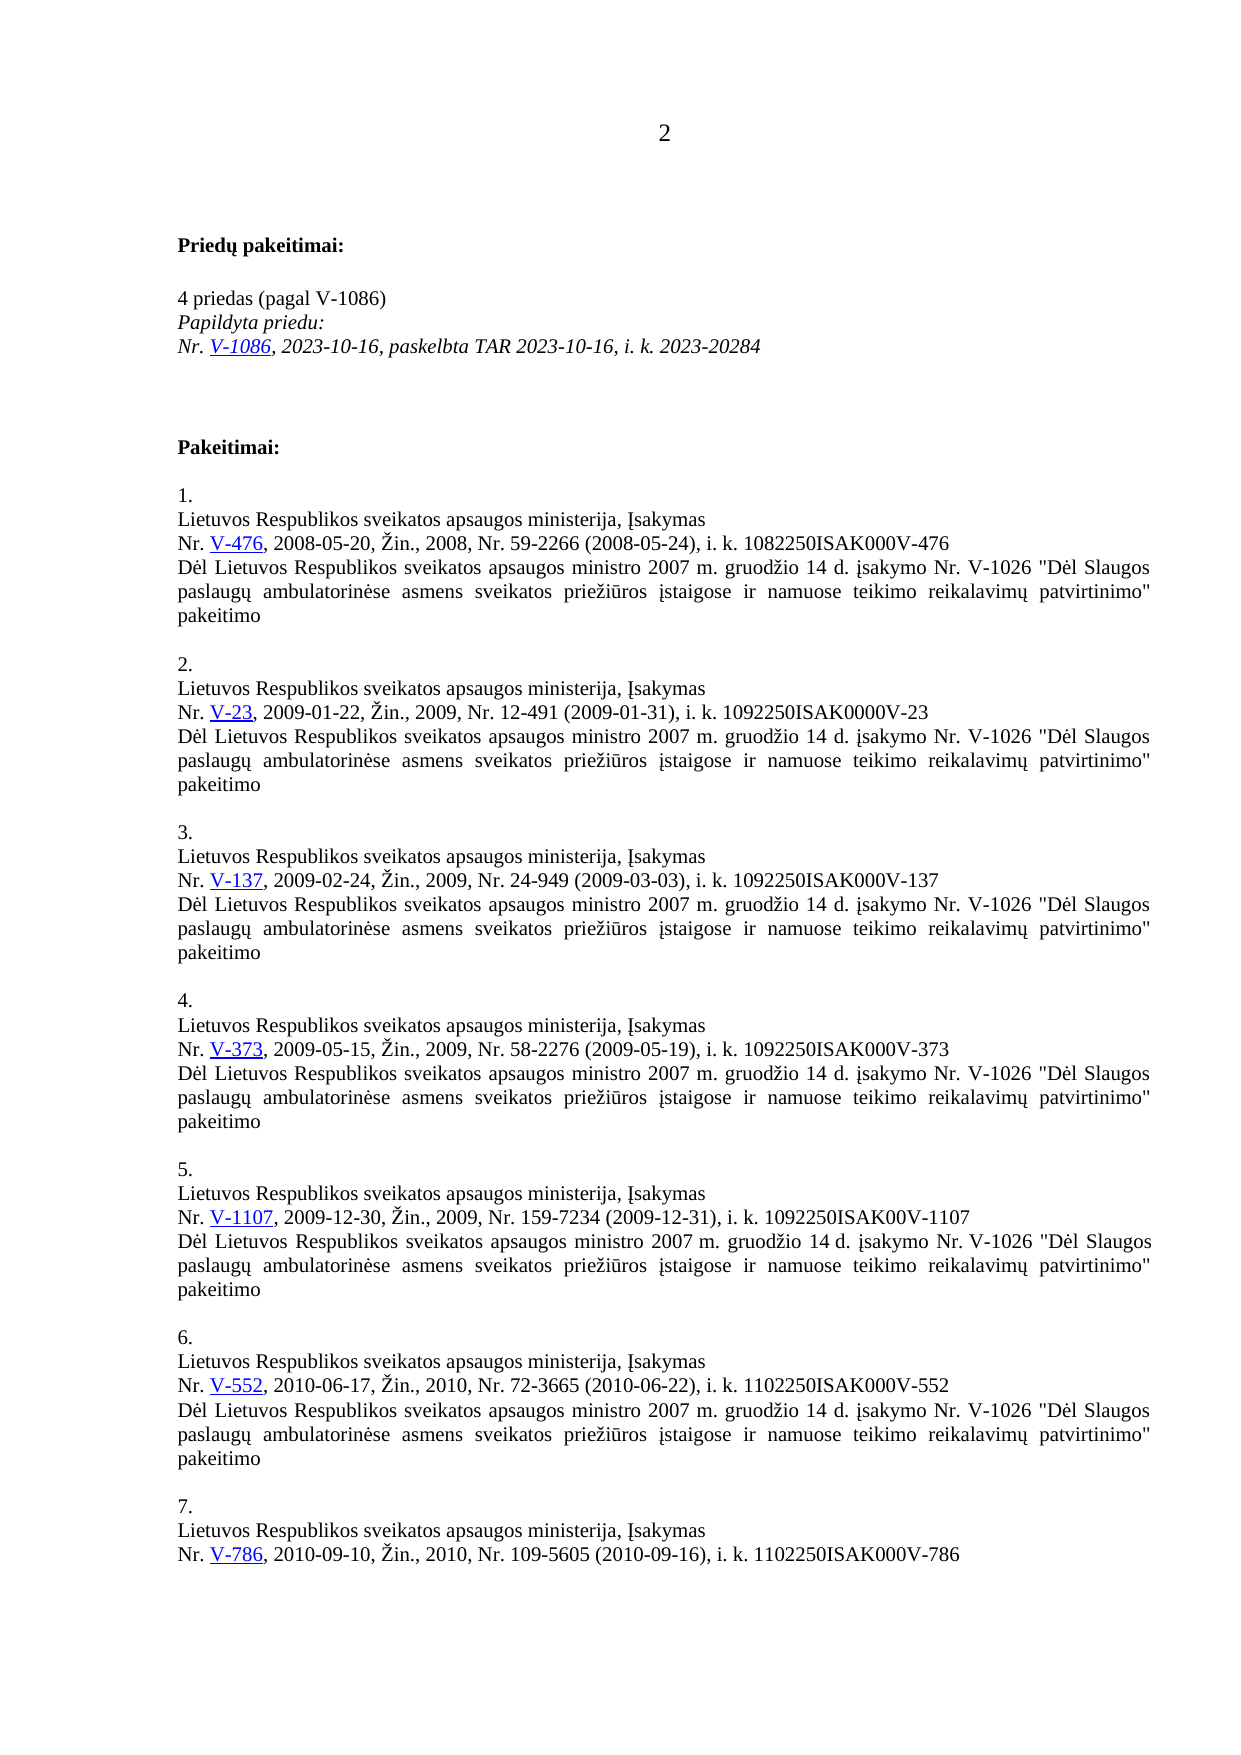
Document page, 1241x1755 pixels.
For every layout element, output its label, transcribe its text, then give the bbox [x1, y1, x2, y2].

text Dėl Lietuvos Respublikos sveikatos apsaugos ministro 2007 m. gruodžio 14 d. įsakymo Nr. V-1026 "Dėl Slaugos paslaugų ambulatorinėse asmens sveikatos priežiūros įstaigose ir namuose teikimo reikalavimų patvirtinimo" pakeitimo [177, 1061, 1152, 1133]
text 5. [177, 1157, 1152, 1181]
text Lietuvos Respublikos sveikatos apsaugos ministerija, Įsakymas [177, 507, 1152, 531]
text 4 priedas (pagal V-1086) [177, 286, 1152, 310]
text Nr. V-552, 2010-06-17, Žin., 2010, Nr. 72-3665 (2010-06-22), i. k. 1102250ISAK000V-552 [177, 1373, 1152, 1397]
text Nr. V-373, 2009-05-15, Žin., 2009, Nr. 58-2276 (2009-05-19), i. k. 1092250ISAK000V-373 [177, 1037, 1152, 1061]
text Lietuvos Respublikos sveikatos apsaugos ministerija, Įsakymas [177, 1181, 1152, 1205]
text 6. [177, 1325, 1152, 1349]
text Nr. V-137, 2009-02-24, Žin., 2009, Nr. 24-949 (2009-03-03), i. k. 1092250ISAK000V-137 [177, 868, 1152, 892]
text 1. [177, 483, 1152, 507]
text Dėl Lietuvos Respublikos sveikatos apsaugos ministro 2007 m. gruodžio 14 d. įsakymo Nr. V-1026 "Dėl Slaugos paslaugų ambulatorinėse asmens sveikatos priežiūros įstaigose ir namuose teikimo reikalavimų patvirtinimo" pakeitimo [177, 1229, 1152, 1301]
text Nr. V-1086, 2023-10-16, paskelbta TAR 2023-10-16, i. k. 2023-20284 [177, 334, 1152, 358]
text 7. [177, 1494, 1152, 1518]
text Nr. V-476, 2008-05-20, Žin., 2008, Nr. 59-2266 (2008-05-24), i. k. 1082250ISAK000V-476 [177, 531, 1152, 555]
text Papildyta priedu: [177, 310, 1152, 334]
text Dėl Lietuvos Respublikos sveikatos apsaugos ministro 2007 m. gruodžio 14 d. įsakymo Nr. V-1026 "Dėl Slaugos paslaugų ambulatorinėse asmens sveikatos priežiūros įstaigose ir namuose teikimo reikalavimų patvirtinimo" pakeitimo [177, 1397, 1152, 1470]
text Dėl Lietuvos Respublikos sveikatos apsaugos ministro 2007 m. gruodžio 14 d. įsakymo Nr. V-1026 "Dėl Slaugos paslaugų ambulatorinėse asmens sveikatos priežiūros įstaigose ir namuose teikimo reikalavimų patvirtinimo" pakeitimo [177, 555, 1152, 627]
text 3. [177, 820, 1152, 844]
text Lietuvos Respublikos sveikatos apsaugos ministerija, Įsakymas [177, 1349, 1152, 1373]
text 2. [177, 652, 1152, 676]
text Dėl Lietuvos Respublikos sveikatos apsaugos ministro 2007 m. gruodžio 14 d. įsakymo Nr. V-1026 "Dėl Slaugos paslaugų ambulatorinėse asmens sveikatos priežiūros įstaigose ir namuose teikimo reikalavimų patvirtinimo" pakeitimo [177, 892, 1152, 964]
text Lietuvos Respublikos sveikatos apsaugos ministerija, Įsakymas [177, 1518, 1152, 1542]
text Pakeitimai: [177, 435, 1152, 459]
text Lietuvos Respublikos sveikatos apsaugos ministerija, Įsakymas [177, 844, 1152, 868]
text Nr. V-23, 2009-01-22, Žin., 2009, Nr. 12-491 (2009-01-31), i. k. 1092250ISAK0000V-23 [177, 700, 1152, 724]
text Dėl Lietuvos Respublikos sveikatos apsaugos ministro 2007 m. gruodžio 14 d. įsakymo Nr. V-1026 "Dėl Slaugos paslaugų ambulatorinėse asmens sveikatos priežiūros įstaigose ir namuose teikimo reikalavimų patvirtinimo" pakeitimo [177, 724, 1152, 796]
text Lietuvos Respublikos sveikatos apsaugos ministerija, Įsakymas [177, 1012, 1152, 1037]
text Nr. V-1107, 2009-12-30, Žin., 2009, Nr. 159-7234 (2009-12-31), i. k. 1092250ISAK00V-1107 [177, 1205, 1152, 1229]
text Nr. V-786, 2010-09-10, Žin., 2010, Nr. 109-5605 (2010-09-16), i. k. 1102250ISAK000V-786 [177, 1542, 1152, 1566]
text 4. [177, 988, 1152, 1012]
text Priedų pakeitimai: [177, 233, 1152, 257]
text Lietuvos Respublikos sveikatos apsaugos ministerija, Įsakymas [177, 676, 1152, 700]
